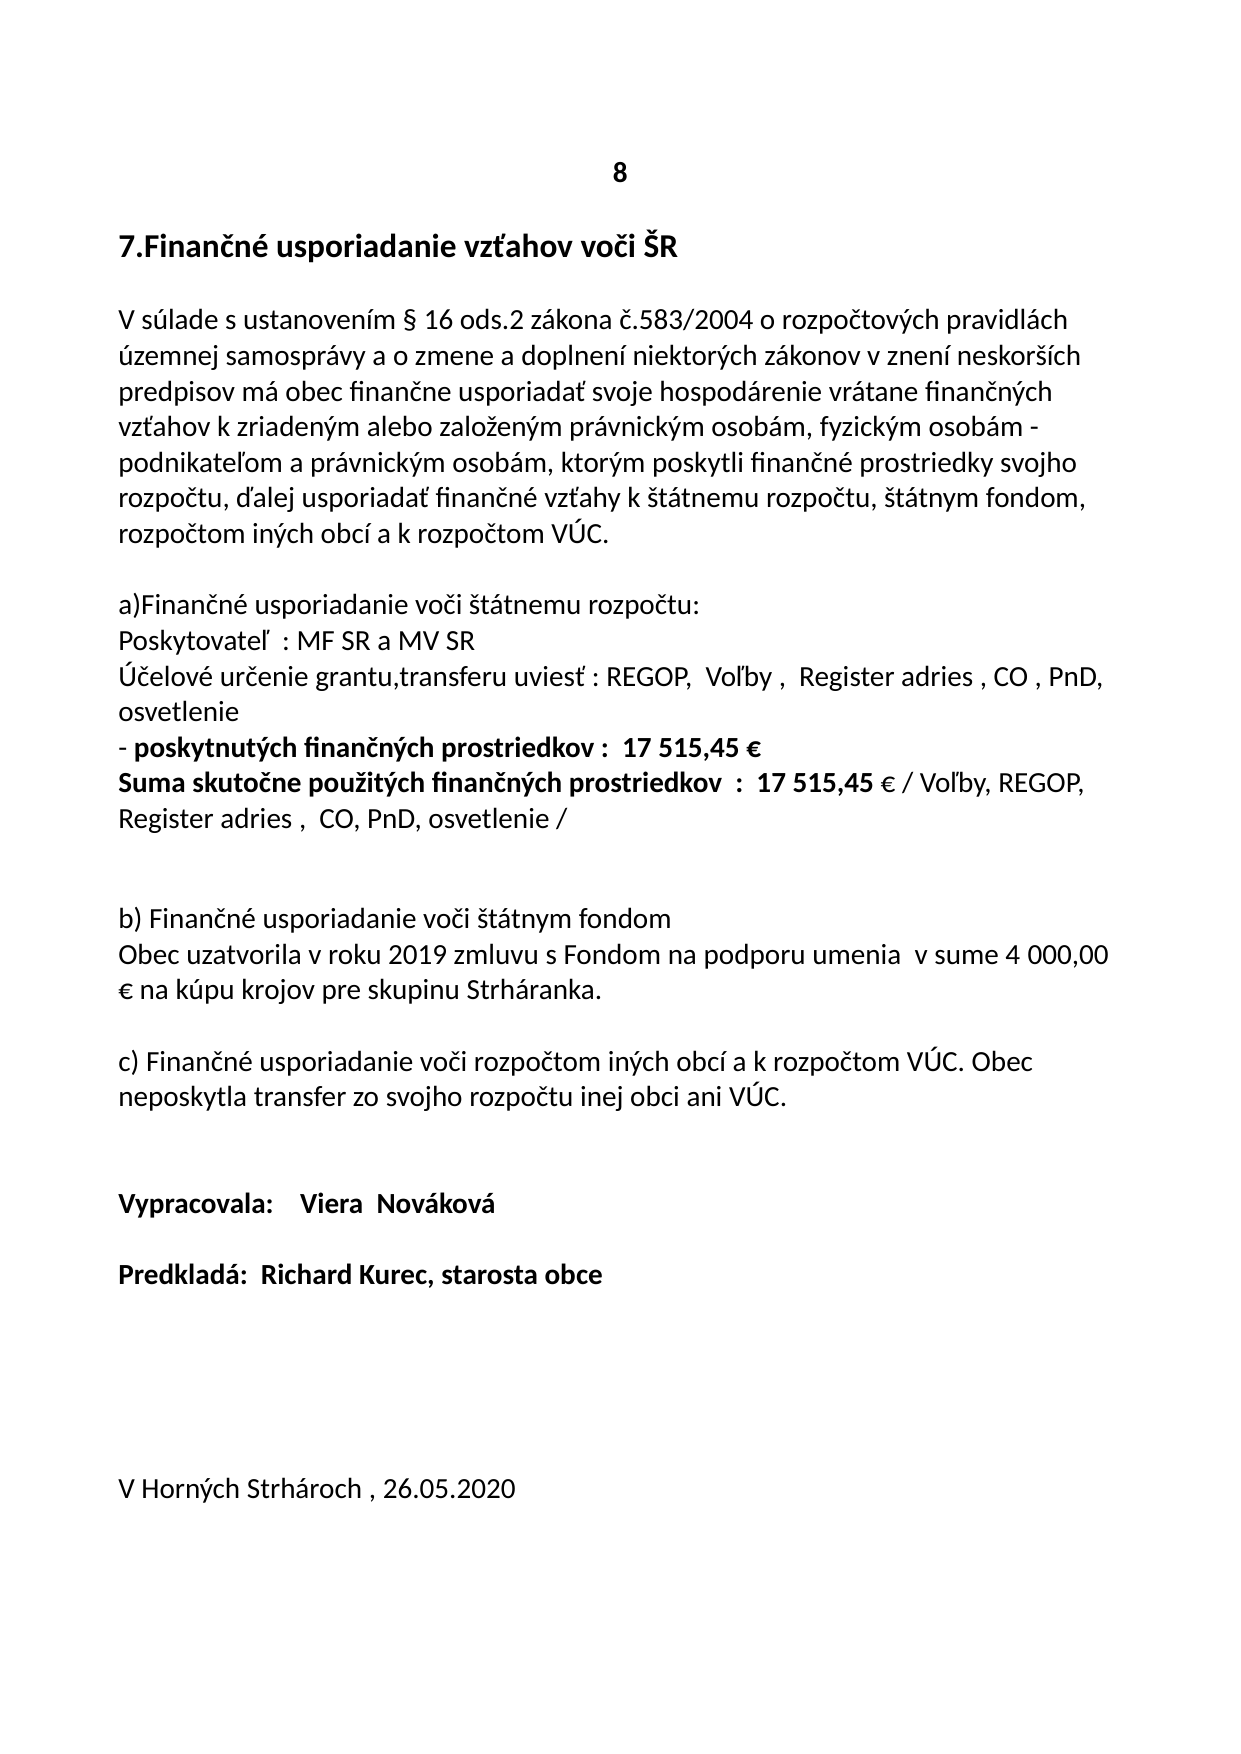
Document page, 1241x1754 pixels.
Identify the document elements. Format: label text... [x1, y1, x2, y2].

text Predkladá: Richard Kurec, starosta obce [118, 1256, 1122, 1292]
text a)Finančné usporiadanie voči štátnemu rozpočtu: [118, 586, 1122, 622]
text b) Finančné usporiadanie voči štátnym fondom [118, 900, 1122, 936]
text Vypracovala: Viera Nováková [118, 1185, 1122, 1221]
text územnej samosprávy a o zmene a doplnení niektorých zákonov v znení neskorších [118, 337, 1122, 373]
text V Horných Strhároch , 26.05.2020 [118, 1470, 1122, 1506]
text predpisov má obec finančne usporiadať svoje hospodárenie vrátane finančných [118, 373, 1122, 408]
text rozpočtu, ďalej usporiadať finančné vzťahy k štátnemu rozpočtu, štátnym fondom, [118, 479, 1122, 515]
text Obec uzatvorila v roku 2019 zmluvu s Fondom na podporu umenia v sume 4 000,00 € na kúpu krojov pre skupinu Strháranka. [118, 936, 1122, 1007]
text - poskytnutých finančných prostriedkov : 17 515,45 € [118, 729, 1122, 764]
text V súlade s ustanovením § 16 ods.2 zákona č.583/2004 o rozpočtových pravidlách [118, 301, 1122, 337]
text podnikateľom a právnickým osobám, ktorým poskytli finančné prostriedky svojho [118, 444, 1122, 479]
text c) Finančné usporiadanie voči rozpočtom iných obcí a k rozpočtom VÚC. Obec neposkytla transfer zo svojho rozpočtu inej obci ani VÚC. [118, 1043, 1122, 1114]
text 7.Finančné usporiadanie vzťahov voči ŠR [118, 225, 1122, 266]
text vzťahov k zriadeným alebo založeným právnickým osobám, fyzickým osobám - [118, 408, 1122, 444]
text rozpočtom iných obcí a k rozpočtom VÚC. [118, 515, 1122, 551]
text Účelové určenie grantu,transferu uviesť : REGOP, Voľby , Register adries , CO , PnD, [118, 658, 1122, 693]
text osvetlenie [118, 693, 1122, 729]
text Suma skutočne použitých finančných prostriedkov : 17 515,45 € / Voľby, REGOP, Register adries , CO, PnD, osvetlenie / [118, 764, 1122, 836]
text Poskytovateľ : MF SR a MV SR [118, 622, 1122, 658]
text 8 [118, 154, 1122, 189]
